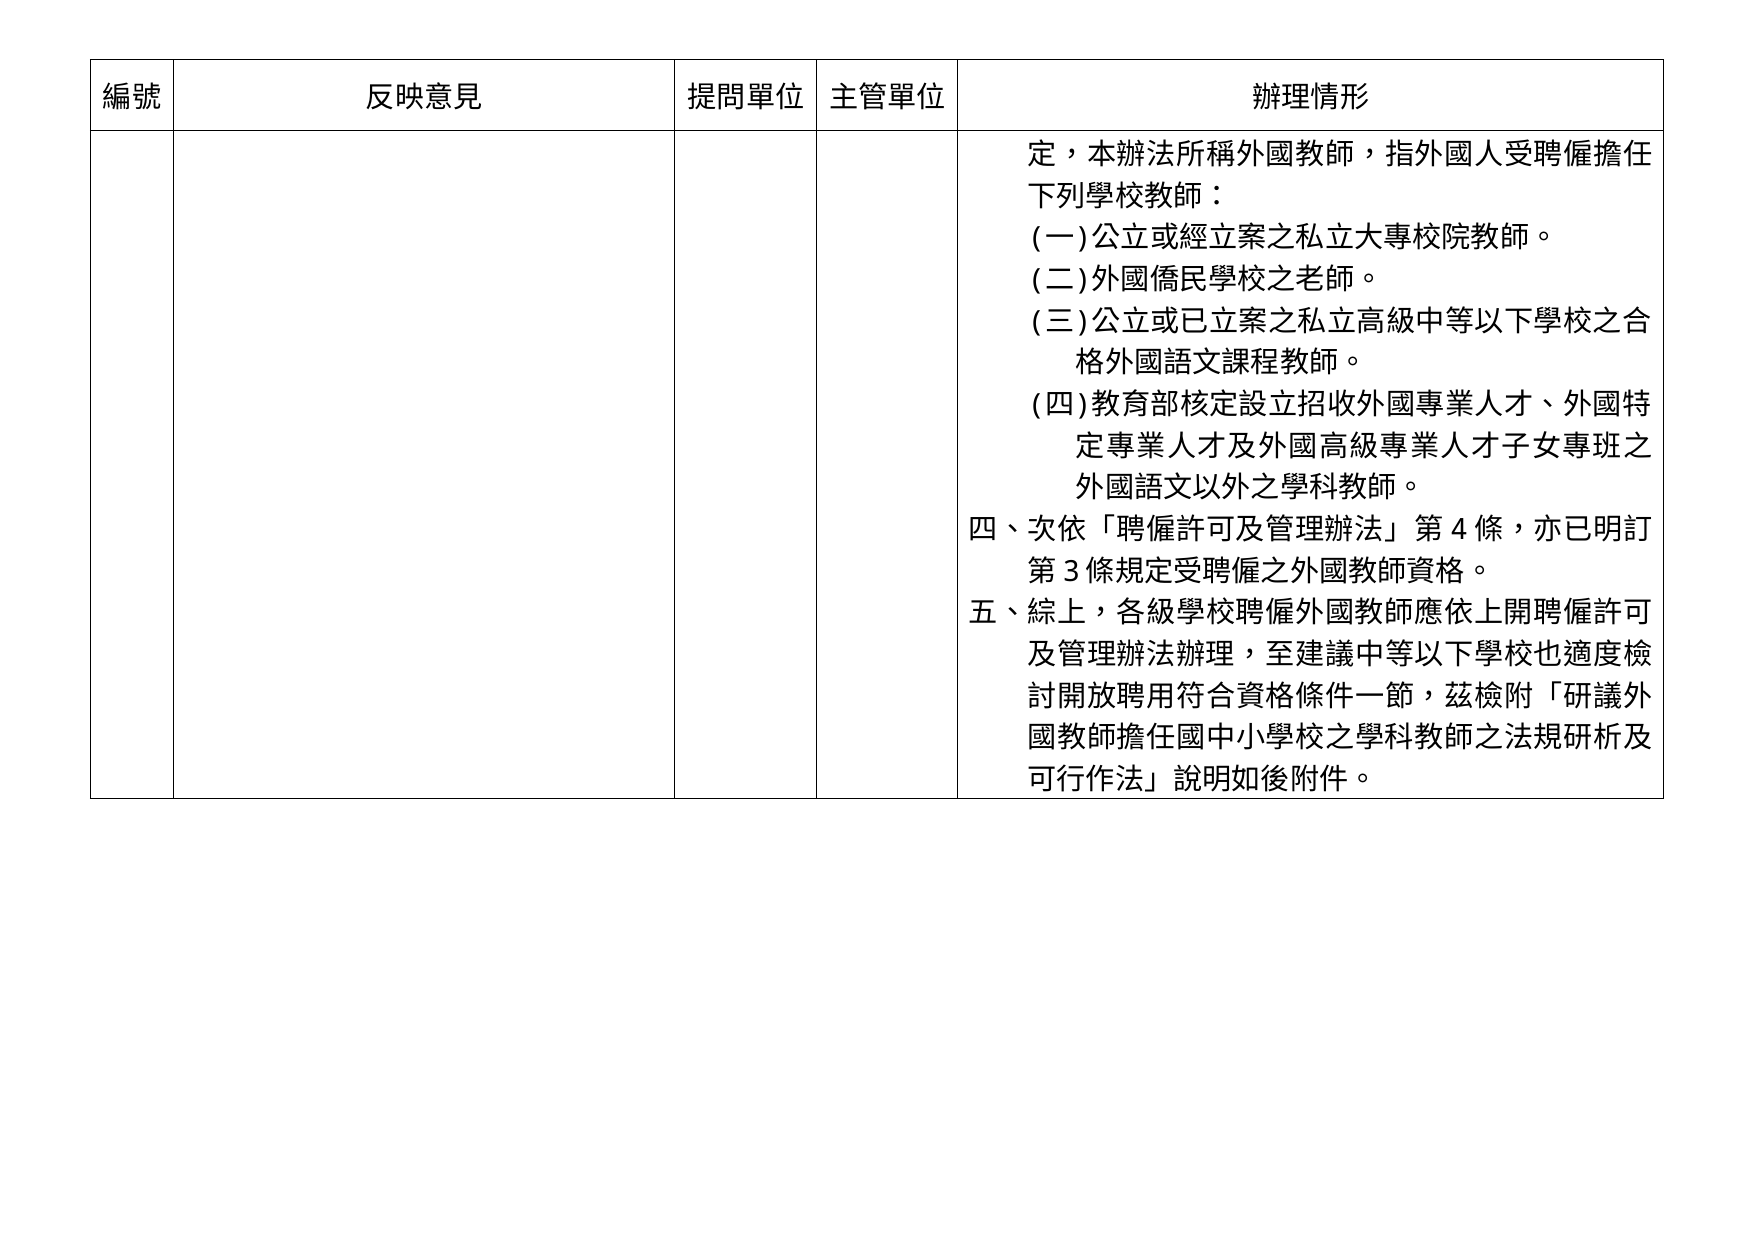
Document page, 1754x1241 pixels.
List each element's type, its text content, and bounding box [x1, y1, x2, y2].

table_cell [675, 131, 816, 798]
table_header 提問單位 [675, 60, 816, 130]
table_cell [817, 131, 957, 798]
table_cell 勞動部：同編號1。 教育部： 幼兒園從事教保服務之人員資格應符合教保服務人員條例(以下簡稱教保條例)第8條至第11條之規定。惟按就業服務法第46條規定雇主得申請聘僱外國人在中華民國境內從事之工作，幼兒園非屬前開規定所列得聘僱外國人工作之場域。 又依幼兒教保及照顧服務實施準則第13條規定略以，幼兒園實施教保活動課程應以統整方式實施，不得採分科方式進行；有進行外語教學之必要者，應以部分時間融入教保活動課程，並符合幼兒園教保活動課程大綱；不得以全部時間為之，或以部分時間採非融入方式進行教保活動。爰幼兒園如有進行外語教學之必要，應由教保服務人員實施，而非未具資格之外籍人士；另本部為提升教保服務人員從事英語教學之專業知能，業規劃英語融入式課程計畫，鼓勵教保服務人員採統整不分科方式將英語融入教保活動課程，以增進幼生外語學習之機會。 承上，有關建議幼兒園適度開放外籍人士進入現場擔任外語相關課程老師一節，與現行規定及政策方向不符。 依據「各級學校申請外國教師聘僱許可及管理辦法」（以下簡稱聘僱許可及管理辦法）第3條規定，本辦法所稱外國教師，指外國人受聘僱擔任下列學校教師： 公立或經立案之私立大專校院教師。 外國僑民學校之老師。 公立或已立案之私立高級中等以下學校之合格外國語文課程教師。 教育部核定設立招收外國專業人才、外國特定專業人才及外國高級專業人才子女專班之外國語文以外之學科教師。 次依「聘僱許可及管理辦法」第4條，亦已明訂第3條規定受聘僱之外國教師資格。 綜上，各級學校聘僱外國教師應依上開聘僱許可及管理辦法辦理，至建議中等以下學校也適度檢討開放聘用符合資格條件一節，茲檢附「研議外國教師擔任國中小學校之學科教師之法規研析及可行作法」說明如後附件。 [958, 131, 1663, 798]
table_header 編號 [91, 60, 173, 130]
table_cell [174, 131, 674, 798]
table_header 主管單位 [817, 60, 957, 130]
table_cell [91, 131, 173, 798]
table_header 反映意見 [174, 60, 674, 130]
table_header 辦理情形 [958, 60, 1663, 130]
